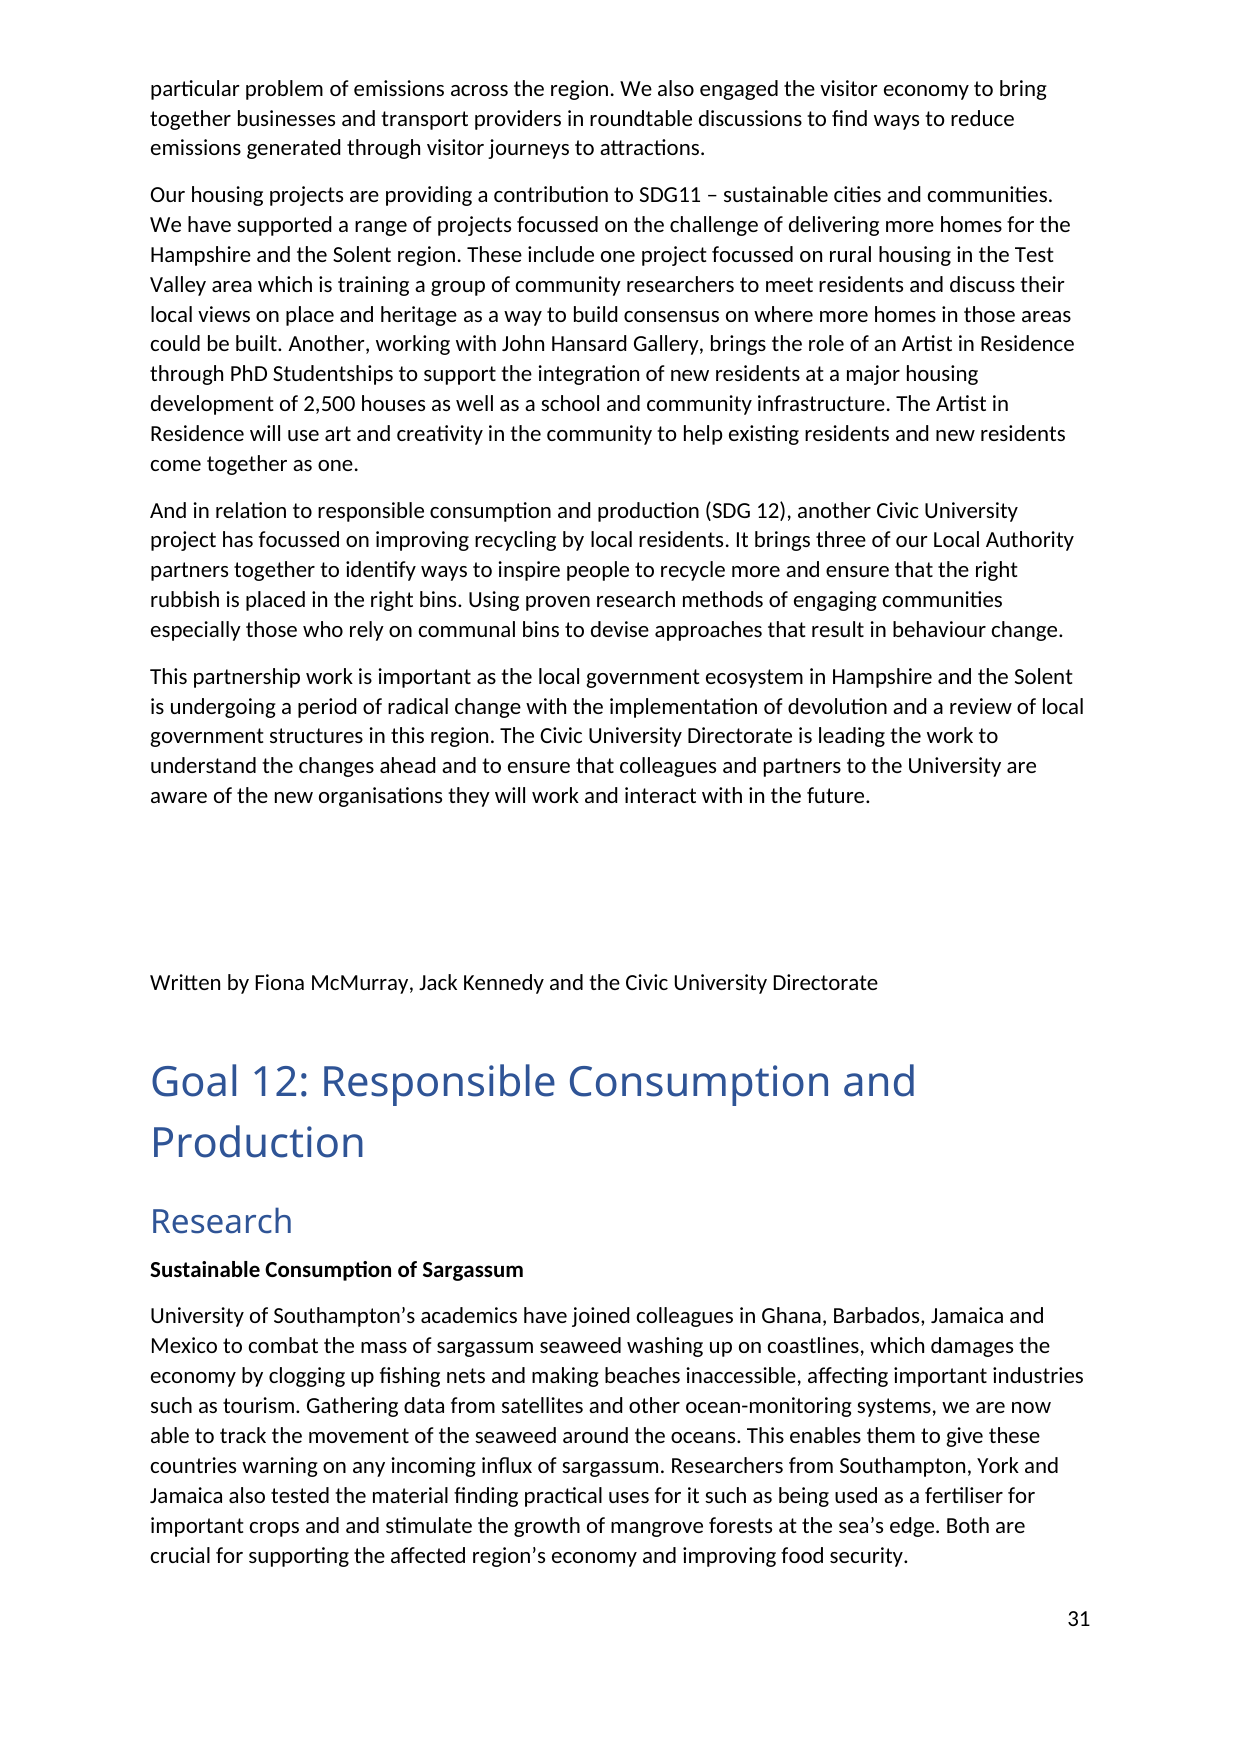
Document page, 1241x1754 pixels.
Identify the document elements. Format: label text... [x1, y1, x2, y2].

text This partnership work is important as the local government ecosystem in Hampshire and the Solent is undergoing a period of radical change with the implementation of devolution and a review of local government structures in this region. The Civic University Directorate is leading the work to understand the changes ahead and to ensure that colleagues and partners to the University are aware of the new organisations they will work and interact with in the future. [150, 662, 1090, 809]
text University of Southampton’s academics have joined colleagues in Ghana, Barbados, Jamaica and Mexico to combat the mass of sargassum seaweed washing up on coastlines, which damages the economy by clogging up fishing nets and making beaches inaccessible, affecting important industries such as tourism. Gathering data from satellites and other ocean-monitoring systems, we are now able to track the movement of the seaweed around the oceans. This enables them to give these countries warning on any incoming influx of sargassum. Researchers from Southampton, York and Jamaica also tested the material finding practical uses for it such as being used as a fertiliser for important crops and and stimulate the growth of mangrove forests at the sea’s edge. Both are crucial for supporting the affected region’s economy and improving food security. [150, 1302, 1090, 1569]
text Sustainable Consumption of Sargassum [150, 1255, 1090, 1283]
subtitle Research [150, 1198, 1090, 1244]
text particular problem of emissions across the region. We also engaged the visitor economy to bring together businesses and transport providers in roundtable discussions to find ways to reduce emissions generated through visitor journeys to attractions. [150, 74, 1090, 162]
text And in relation to responsible consumption and production (SDG 12), another Civic University project has focussed on improving recycling by local residents. It brings three of our Local Authority partners together to identify ways to inspire people to recycle more and ensure that the right rubbish is placed in the right bins. Using proven research methods of engaging communities especially those who rely on communal bins to devise approaches that result in behaviour change. [150, 496, 1090, 643]
subtitle Goal 12: Responsible Consumption and Production [150, 1052, 1090, 1169]
text Our housing projects are providing a contribution to SDG11 – sustainable cities and communities. We have supported a range of projects focussed on the challenge of delivering more homes for the Hampshire and the Solent region. These include one project focussed on rural housing in the Test Valley area which is training a group of community researchers to meet residents and discuss their local views on place and heritage as a way to build consensus on where more homes in those areas could be built. Another, working with John Hansard Gallery, brings the role of an Artist in Residence through PhD Studentships to support the integration of new residents at a major housing development of 2,500 houses as well as a school and community infrastructure. The Artist in Residence will use art and creativity in the community to help existing residents and new residents come together as one. [150, 180, 1090, 477]
text Written by Fiona McMurray, Jack Kennedy and the Civic University Directorate [150, 968, 1090, 996]
